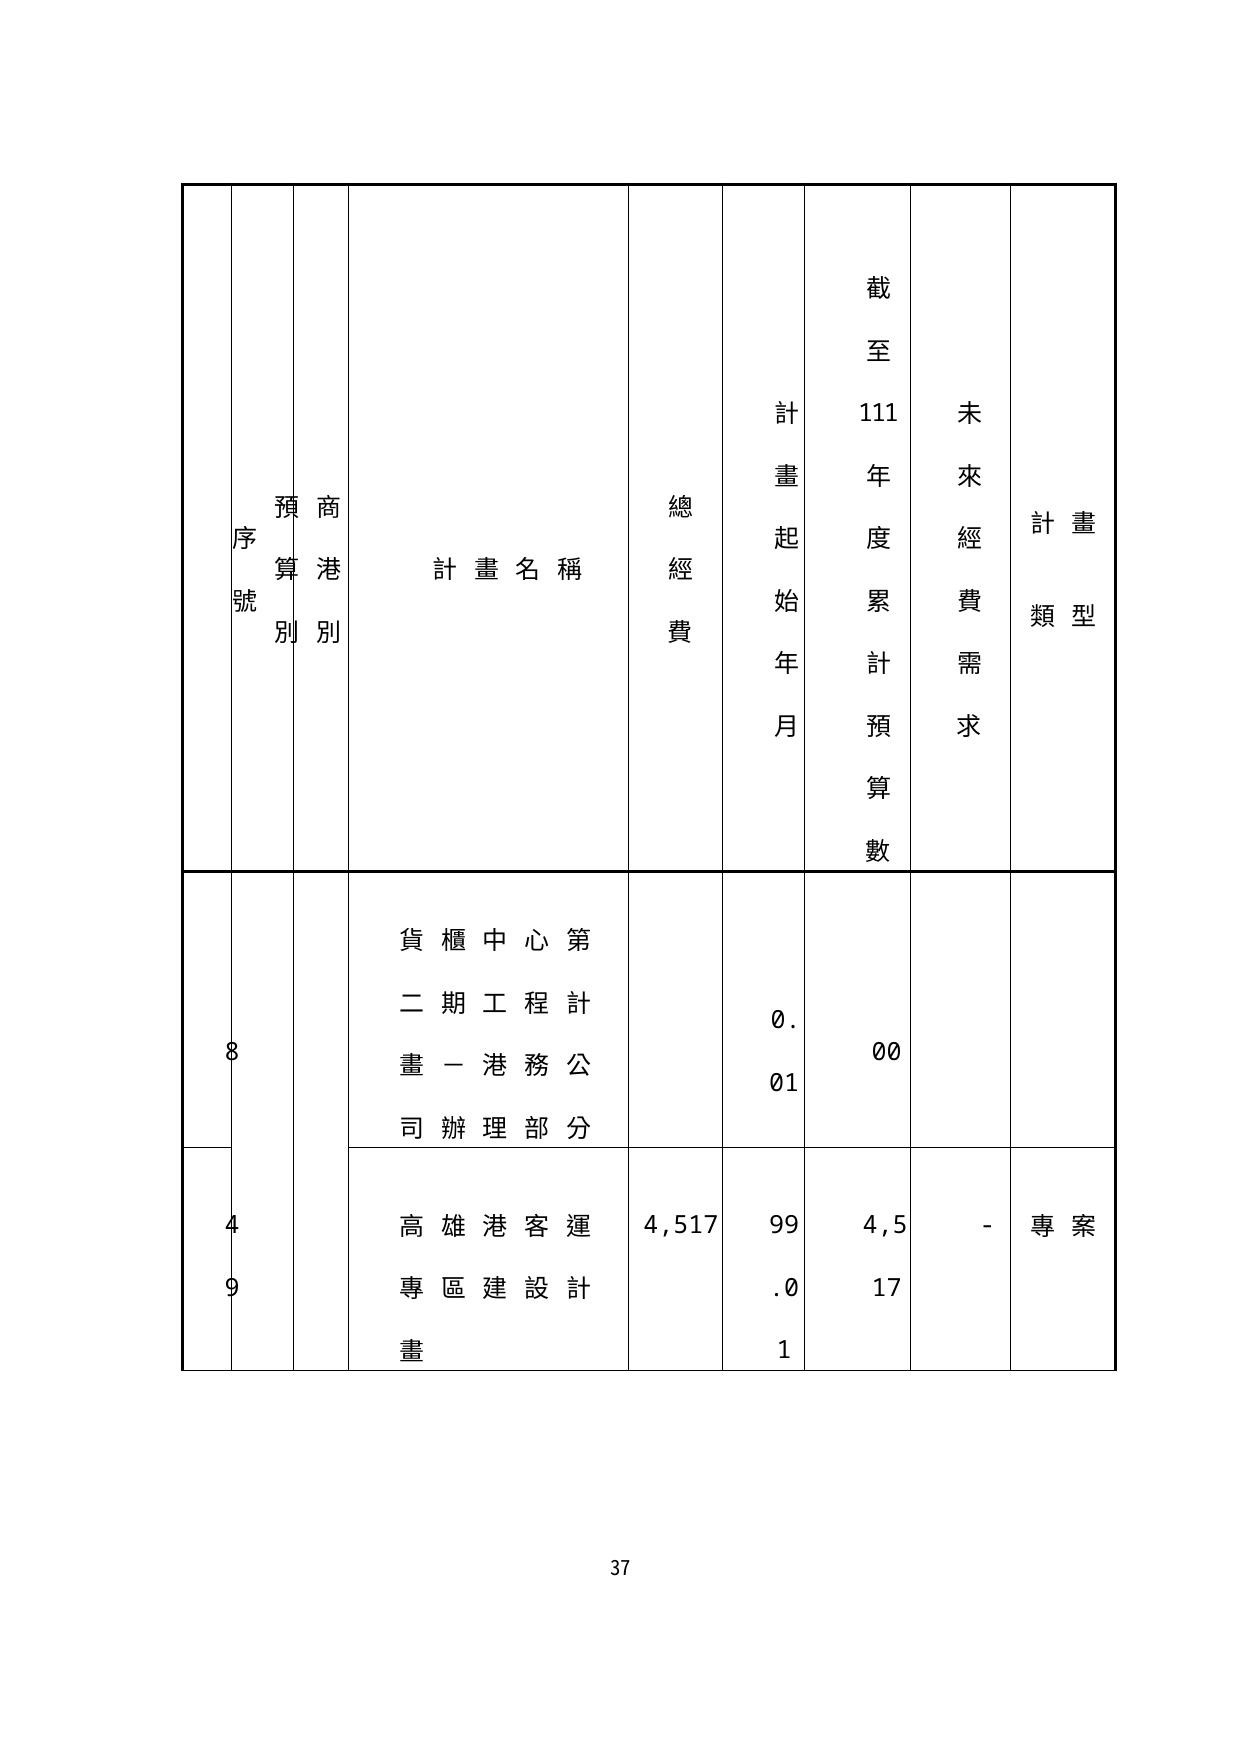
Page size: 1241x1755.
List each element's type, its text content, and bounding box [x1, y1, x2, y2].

table_cell 48 [184, 873, 231, 1147]
table_header 商港別 [294, 186, 348, 870]
table_cell - [911, 873, 1010, 1147]
table_header 序號 [184, 186, 231, 870]
table_cell 0.01 [723, 873, 804, 1147]
table_cell 4,517 [629, 1148, 722, 1370]
table_header 截至111年度累計預算數 [805, 186, 910, 870]
table_header 計畫 類型 [1011, 186, 1114, 870]
table_cell 貨櫃中心第二期工程計畫－港務公司辦理部分 [349, 873, 628, 1147]
table_header 計畫名稱 [349, 186, 628, 870]
table_header 計畫起始年月 [723, 186, 804, 870]
table_cell - [911, 1148, 1010, 1370]
table_header 預算別 [232, 186, 293, 870]
table_cell 99.01 [723, 1148, 804, 1370]
table_cell 4,517 [805, 1148, 910, 1370]
table_header 未來經費需求 [911, 186, 1010, 870]
table_cell 高雄港客運專區建設計畫 [349, 1148, 628, 1370]
table_cell 49 [184, 1148, 231, 1370]
table_cell [1011, 873, 1114, 1147]
table_cell [294, 873, 348, 1370]
table_cell 專案 [1011, 1148, 1114, 1370]
table_cell 港務公司 [232, 873, 293, 1370]
table_cell [629, 873, 722, 1147]
table_cell 00 [805, 873, 910, 1147]
table_header 總經費 [629, 186, 722, 870]
